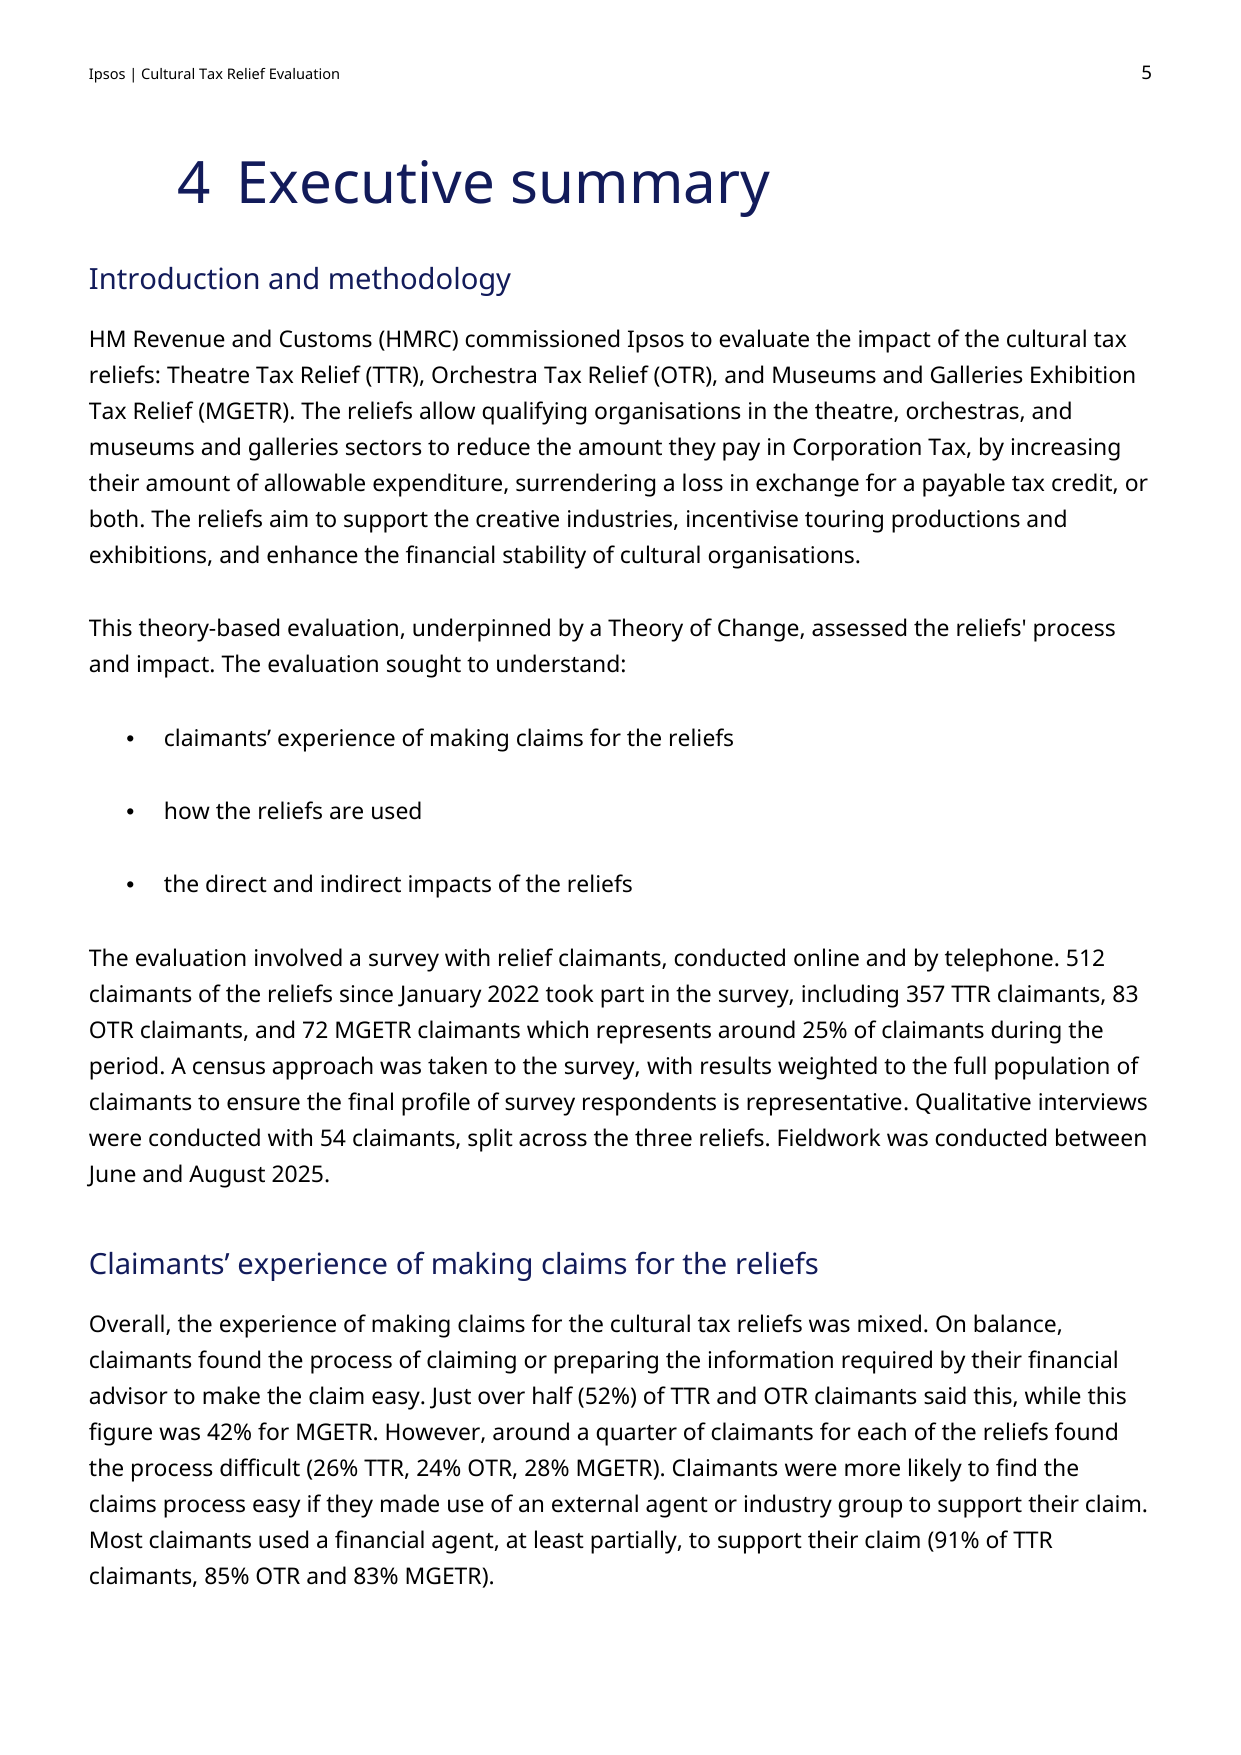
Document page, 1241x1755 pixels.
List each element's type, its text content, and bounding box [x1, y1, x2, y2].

subtitle Introduction and methodology [89, 258, 1152, 298]
text HM Revenue and Customs (HMRC) commissioned Ipsos to evaluate the impact of the cultural tax reliefs: Theatre Tax Relief (TTR), Orchestra Tax Relief (OTR), and Museums and Galleries Exhibition Tax Relief (MGETR). The reliefs allow qualifying organisations in the theatre, orchestras, and museums and galleries sectors to reduce the amount they pay in Corporation Tax, by increasing their amount of allowable expenditure, surrendering a loss in exchange for a payable tax credit, or both. The reliefs aim to support the creative industries, incentivise touring productions and exhibitions, and enhance the financial stability of cultural organisations. [89, 323, 1152, 570]
text The evaluation involved a survey with relief claimants, conducted online and by telephone. 512 claimants of the reliefs since January 2022 took part in the survey, including 357 TTR claimants, 83 OTR claimants, and 72 MGETR claimants which represents around 25% of claimants during the period. A census approach was taken to the survey, with results weighted to the full population of claimants to ensure the final profile of survey respondents is representative. Qualitative interviews were conducted with 54 claimants, split across the three reliefs. Fieldwork was conducted between June and August 2025. [89, 942, 1152, 1189]
text Overall, the experience of making claims for the cultural tax reliefs was mixed. On balance, claimants found the process of claiming or preparing the information required by their financial advisor to make the claim easy. Just over half (52%) of TTR and OTR claimants said this, while this figure was 42% for MGETR. However, around a quarter of claimants for each of the reliefs found the process difficult (26% TTR, 24% OTR, 28% MGETR). Claimants were more likely to find the claims process easy if they made use of an external agent or industry group to support their claim. Most claimants used a financial agent, at least partially, to support their claim (91% of TTR claimants, 85% OTR and 83% MGETR). [89, 1308, 1152, 1591]
text This theory-based evaluation, underpinned by a Theory of Change, assessed the reliefs' process and impact. The evaluation sought to understand: [89, 612, 1152, 679]
list the direct and indirect impacts of the reliefs [126, 868, 1152, 900]
subtitle Executive summary [177, 141, 1152, 221]
subtitle Claimants’ experience of making claims for the reliefs [89, 1243, 1152, 1283]
list claimants’ experience of making claims for the reliefs [126, 722, 1152, 753]
list how the reliefs are used [126, 795, 1152, 826]
